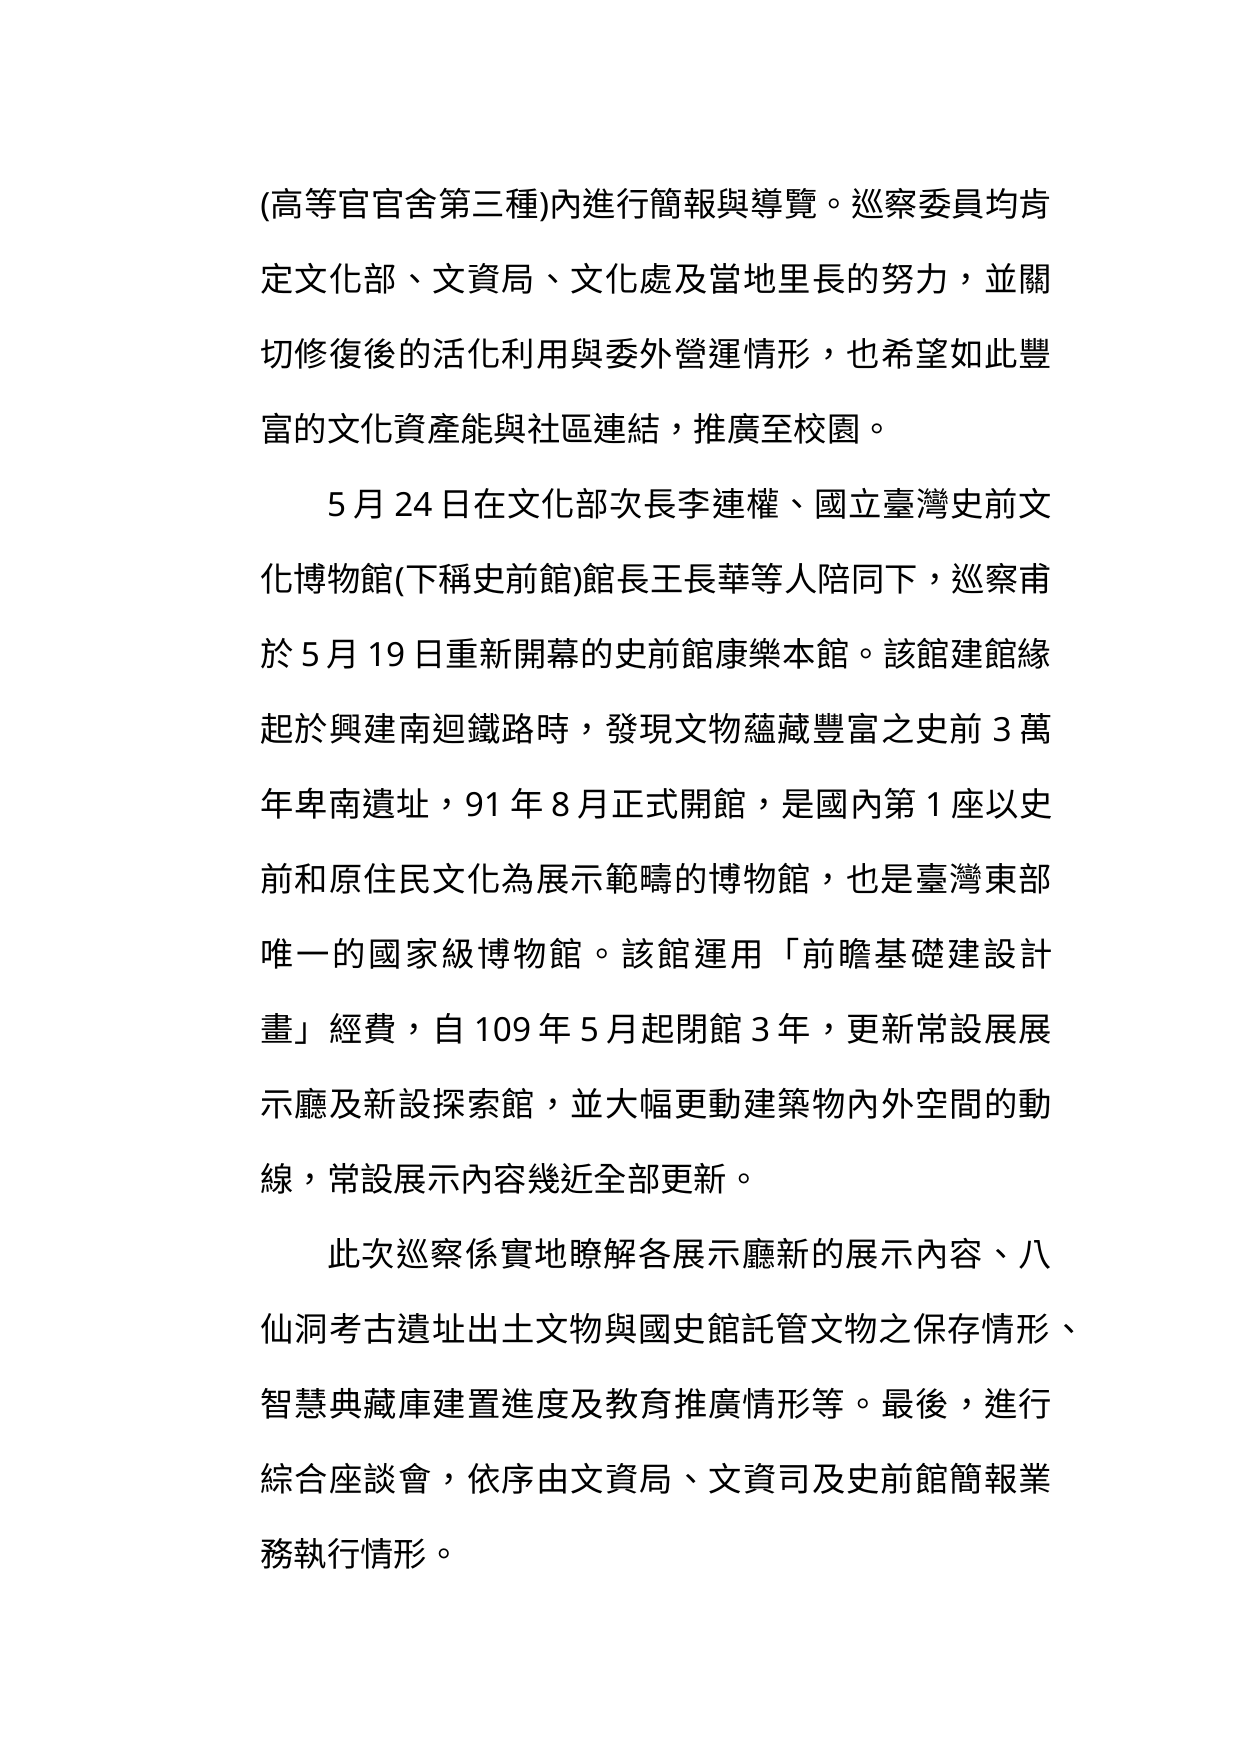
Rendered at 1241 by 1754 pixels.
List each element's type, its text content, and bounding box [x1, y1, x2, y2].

text (高等官官舍第三種)內進行簡報與導覽。巡察委員均肯定文化部、文資局、文化處及當地里長的努力，並關切修復後的活化利用與委外營運情形，也希望如此豐富的文化資產能與社區連結，推廣至校園。 [260, 164, 1053, 464]
text 5月24日在文化部次長李連權、國立臺灣史前文化博物館(下稱史前館)館長王長華等人陪同下，巡察甫於5月19日重新開幕的史前館康樂本館。該館建館緣起於興建南迴鐵路時，發現文物蘊藏豐富之史前3萬年卑南遺址，91年8月正式開館，是國內第1座以史前和原住民文化為展示範疇的博物館，也是臺灣東部唯一的國家級博物館。該館運用「前瞻基礎建設計畫」經費，自109年5月起閉館3年，更新常設展展示廳及新設探索館，並大幅更動建築物內外空間的動線，常設展示內容幾近全部更新。 [260, 464, 1053, 1214]
text 此次巡察係實地瞭解各展示廳新的展示內容、八仙洞考古遺址出土文物與國史館託管文物之保存情形、智慧典藏庫建置進度及教育推廣情形等。最後，進行綜合座談會，依序由文資局、文資司及史前館簡報業務執行情形。 [260, 1214, 1053, 1589]
